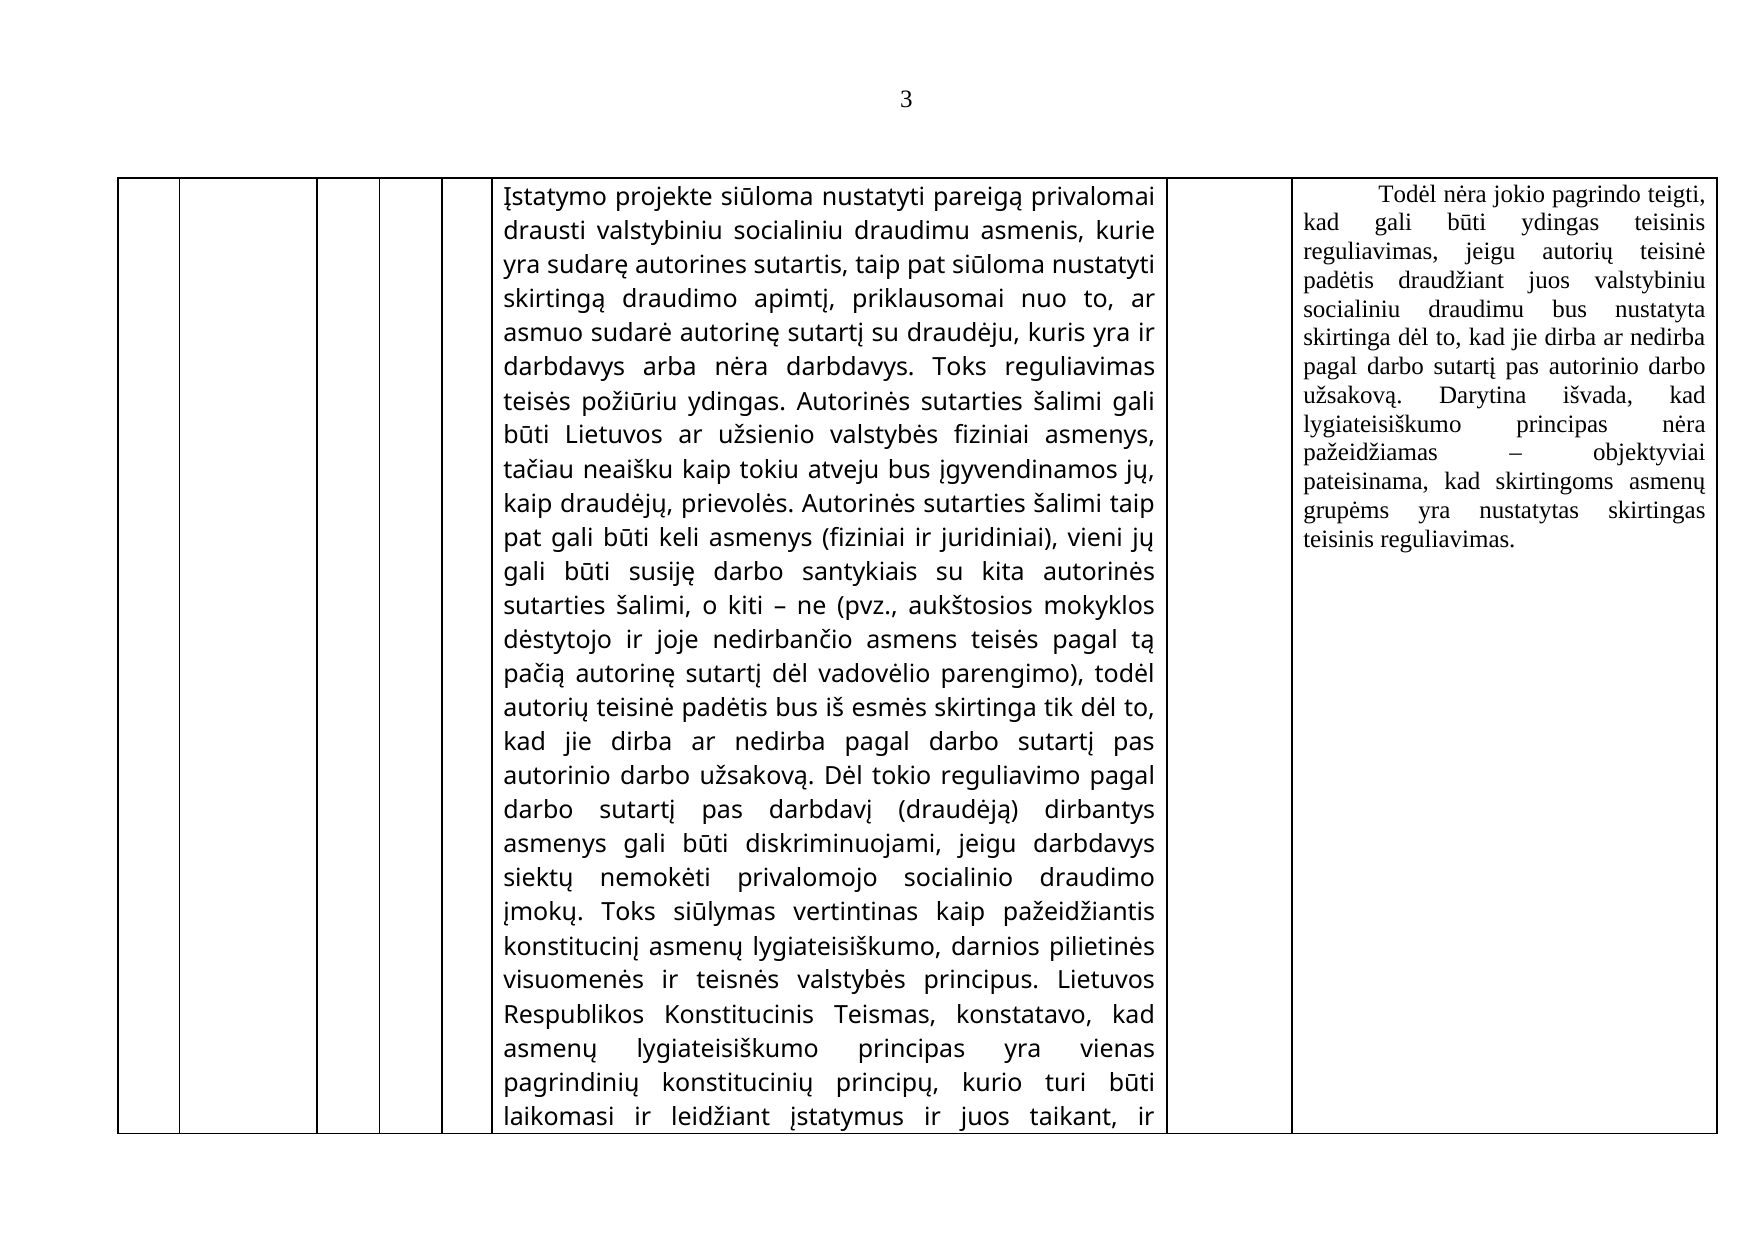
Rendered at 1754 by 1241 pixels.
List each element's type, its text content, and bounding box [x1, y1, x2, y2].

table_cell [318, 179, 379, 1132]
table_cell Todėl nėra jokio pagrindo teigti, kad gali būti ydingas teisinis reguliavimas, jeigu autorių teisinė padėtis draudžiant juos valstybiniu socialiniu draudimu bus nustatyta skirtinga dėl to, kad jie dirba ar nedirba pagal darbo sutartį pas autorinio darbo užsakovą. Darytina išvada, kad lygiateisiškumo principas nėra pažeidžiamas – objektyviai pateisinama, kad skirtingoms asmenų grupėms yra nustatytas skirtingas teisinis reguliavimas. [1293, 179, 1716, 1132]
table_cell [380, 179, 441, 1132]
table_cell [1168, 179, 1291, 1132]
table_cell Įstatymo projekte siūloma nustatyti pareigą privalomai drausti valstybiniu socialiniu draudimu asmenis, kurie yra sudarę autorines sutartis, taip pat siūloma nustatyti skirtingą draudimo apimtį, priklausomai nuo to, ar asmuo sudarė autorinę sutartį su draudėju, kuris yra ir darbdavys arba nėra darbdavys. Toks reguliavimas teisės požiūriu ydingas. Autorinės sutarties šalimi gali būti Lietuvos ar užsienio valstybės fiziniai asmenys, tačiau neaišku kaip tokiu atveju bus įgyvendinamos jų, kaip draudėjų, prievolės. Autorinės sutarties šalimi taip pat gali būti keli asmenys (fiziniai ir juridiniai), vieni jų gali būti susiję darbo santykiais su kita autorinės sutarties šalimi, o kiti – ne (pvz., aukštosios mokyklos dėstytojo ir joje nedirbančio asmens teisės pagal tą pačią autorinę sutartį dėl vadovėlio parengimo), todėl autorių teisinė padėtis bus iš esmės skirtinga tik dėl to, kad jie dirba ar nedirba pagal darbo sutartį pas autorinio darbo užsakovą. Dėl tokio reguliavimo pagal darbo sutartį pas darbdavį (draudėją) dirbantys asmenys gali būti diskriminuojami, jeigu darbdavys siektų nemokėti privalomojo socialinio draudimo įmokų. Toks siūlymas vertintinas kaip pažeidžiantis konstitucinį asmenų lygiateisiškumo, darnios pilietinės visuomenės ir teisnės valstybės principus. Lietuvos Respublikos Konstitucinis Teismas, konstatavo, kad asmenų lygiateisiškumo principas yra vienas pagrindinių konstitucinių principų, kurio turi būti laikomasi ir leidžiant įstatymus ir juos taikant, ir [493, 179, 1166, 1132]
table_cell [180, 179, 316, 1132]
table_cell [119, 179, 179, 1132]
table_cell [443, 179, 491, 1132]
